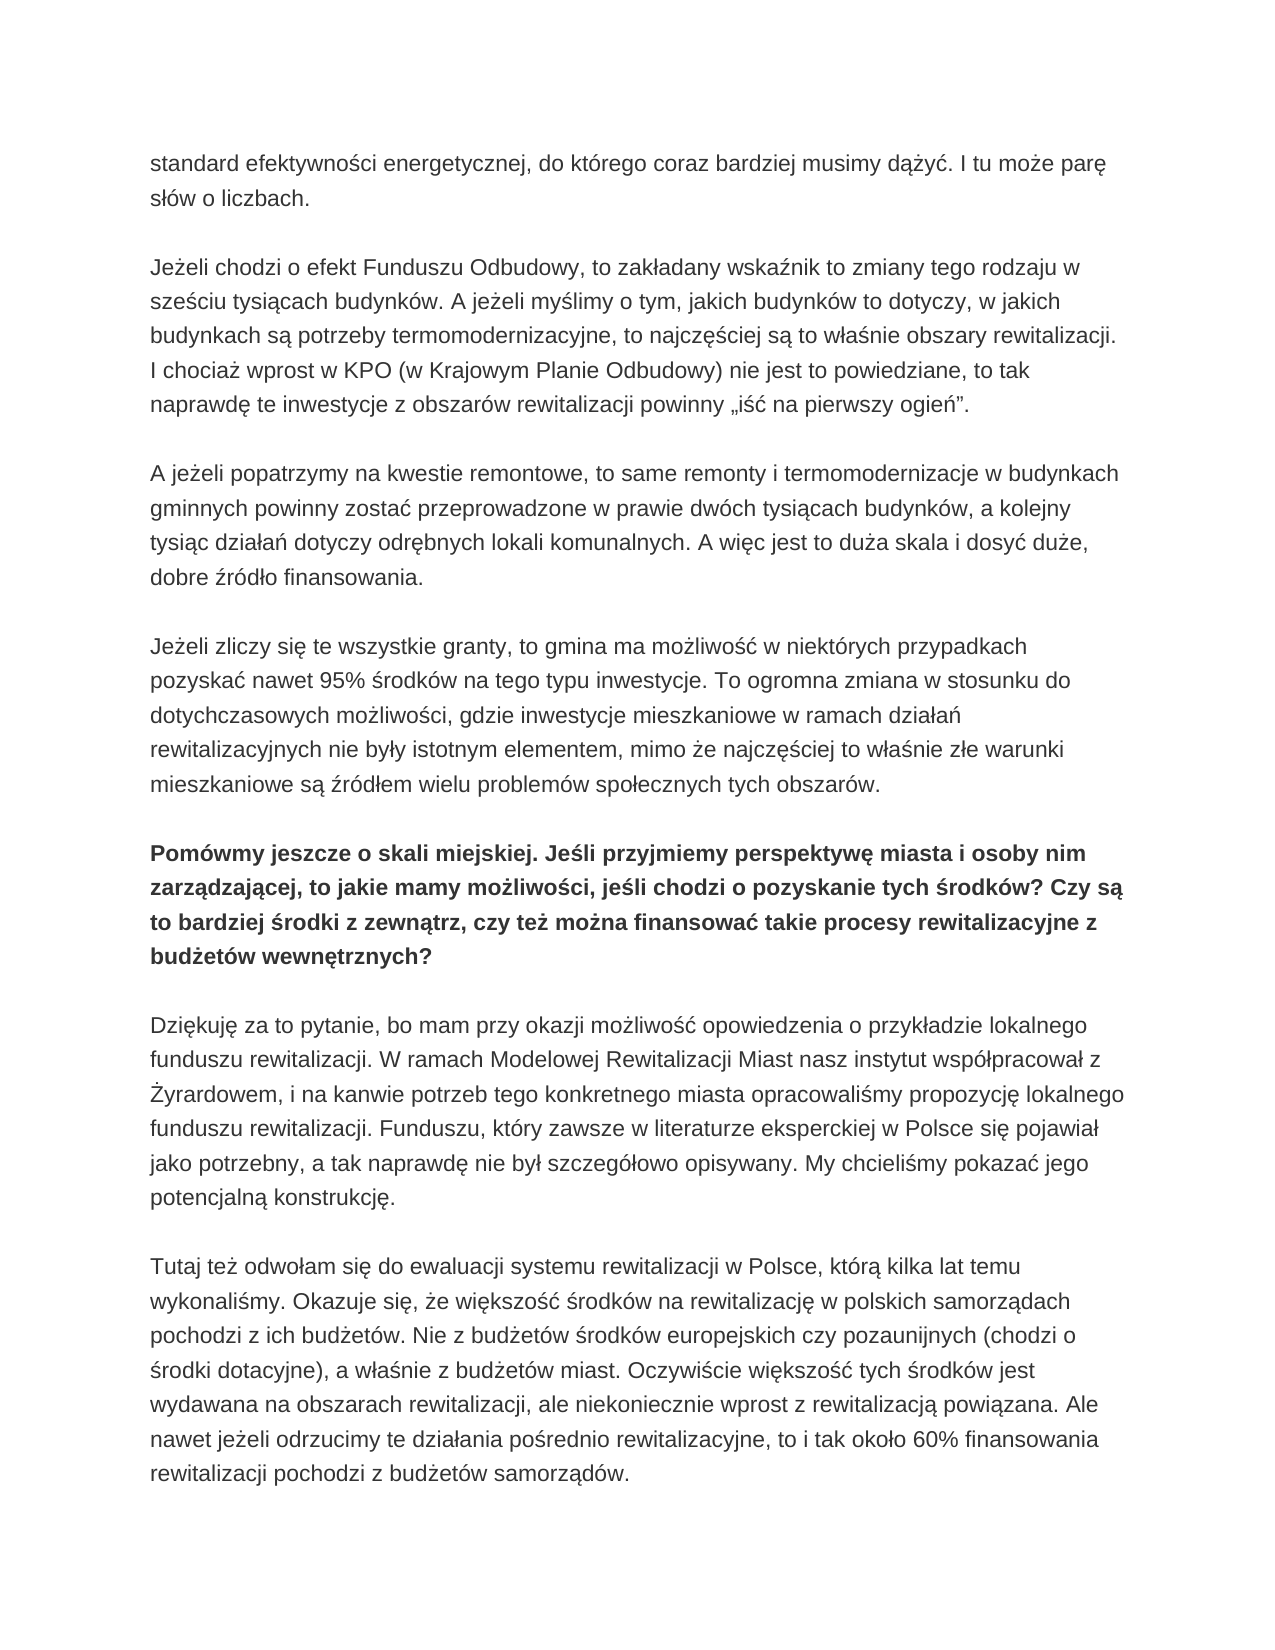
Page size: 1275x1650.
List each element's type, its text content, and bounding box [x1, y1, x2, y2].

text A jeżeli popatrzymy na kwestie remontowe, to same remonty i termomodernizacje w budynkach gminnych powinny zostać przeprowadzone w prawie dwóch tysiącach budynków, a kolejny tysiąc działań dotyczy odrębnych lokali komunalnych. A więc jest to duża skala i dosyć duże, dobre źródło finansowania. [150, 460, 1125, 590]
text Tutaj też odwołam się do ewaluacji systemu rewitalizacji w Polsce, którą kilka lat temu wykonaliśmy. Okazuje się, że większość środków na rewitalizację w polskich samorządach pochodzi z ich budżetów. Nie z budżetów środków europejskich czy pozaunijnych (chodzi o środki dotacyjne), a właśnie z budżetów miast. Oczywiście większość tych środków jest wydawana na obszarach rewitalizacji, ale niekoniecznie wprost z rewitalizacją powiązana. Ale nawet jeżeli odrzucimy te działania pośrednio rewitalizacyjne, to i tak około 60% finansowania rewitalizacji pochodzi z budżetów samorządów. [150, 1253, 1125, 1487]
text Pomówmy jeszcze o skali miejskiej. Jeśli przyjmiemy perspektywę miasta i osoby nim zarządzającej, to jakie mamy możliwości, jeśli chodzi o pozyskanie tych środków? Czy są to bardziej środki z zewnątrz, czy też można finansować takie procesy rewitalizacyjne z budżetów wewnętrznych? [150, 839, 1125, 969]
text standard efektywności energetycznej, do którego coraz bardziej musimy dążyć. I tu może parę słów o liczbach. [150, 150, 1125, 211]
text Jeżeli chodzi o efekt Funduszu Odbudowy, to zakładany wskaźnik to zmiany tego rodzaju w sześciu tysiącach budynków. A jeżeli myślimy o tym, jakich budynków to dotyczy, w jakich budynkach są potrzeby termomodernizacyjne, to najczęściej są to właśnie obszary rewitalizacji. I chociaż wprost w KPO (w Krajowym Planie Odbudowy) nie jest to powiedziane, to tak naprawdę te inwestycje z obszarów rewitalizacji powinny „iść na pierwszy ogień”. [150, 253, 1125, 418]
text Dziękuję za to pytanie, bo mam przy okazji możliwość opowiedzenia o przykładzie lokalnego funduszu rewitalizacji. W ramach Modelowej Rewitalizacji Miast nasz instytut współpracował z Żyrardowem, i na kanwie potrzeb tego konkretnego miasta opracowaliśmy propozycję lokalnego funduszu rewitalizacji. Funduszu, który zawsze w literaturze eksperckiej w Polsce się pojawiał jako potrzebny, a tak naprawdę nie był szczegółowo opisywany. My chcieliśmy pokazać jego potencjalną konstrukcję. [150, 1012, 1125, 1211]
text Jeżeli zliczy się te wszystkie granty, to gmina ma możliwość w niektórych przypadkach pozyskać nawet 95% środków na tego typu inwestycje. To ogromna zmiana w stosunku do dotychczasowych możliwości, gdzie inwestycje mieszkaniowe w ramach działań rewitalizacyjnych nie były istotnym elementem, mimo że najczęściej to właśnie złe warunki mieszkaniowe są źródłem wielu problemów społecznych tych obszarów. [150, 633, 1125, 797]
